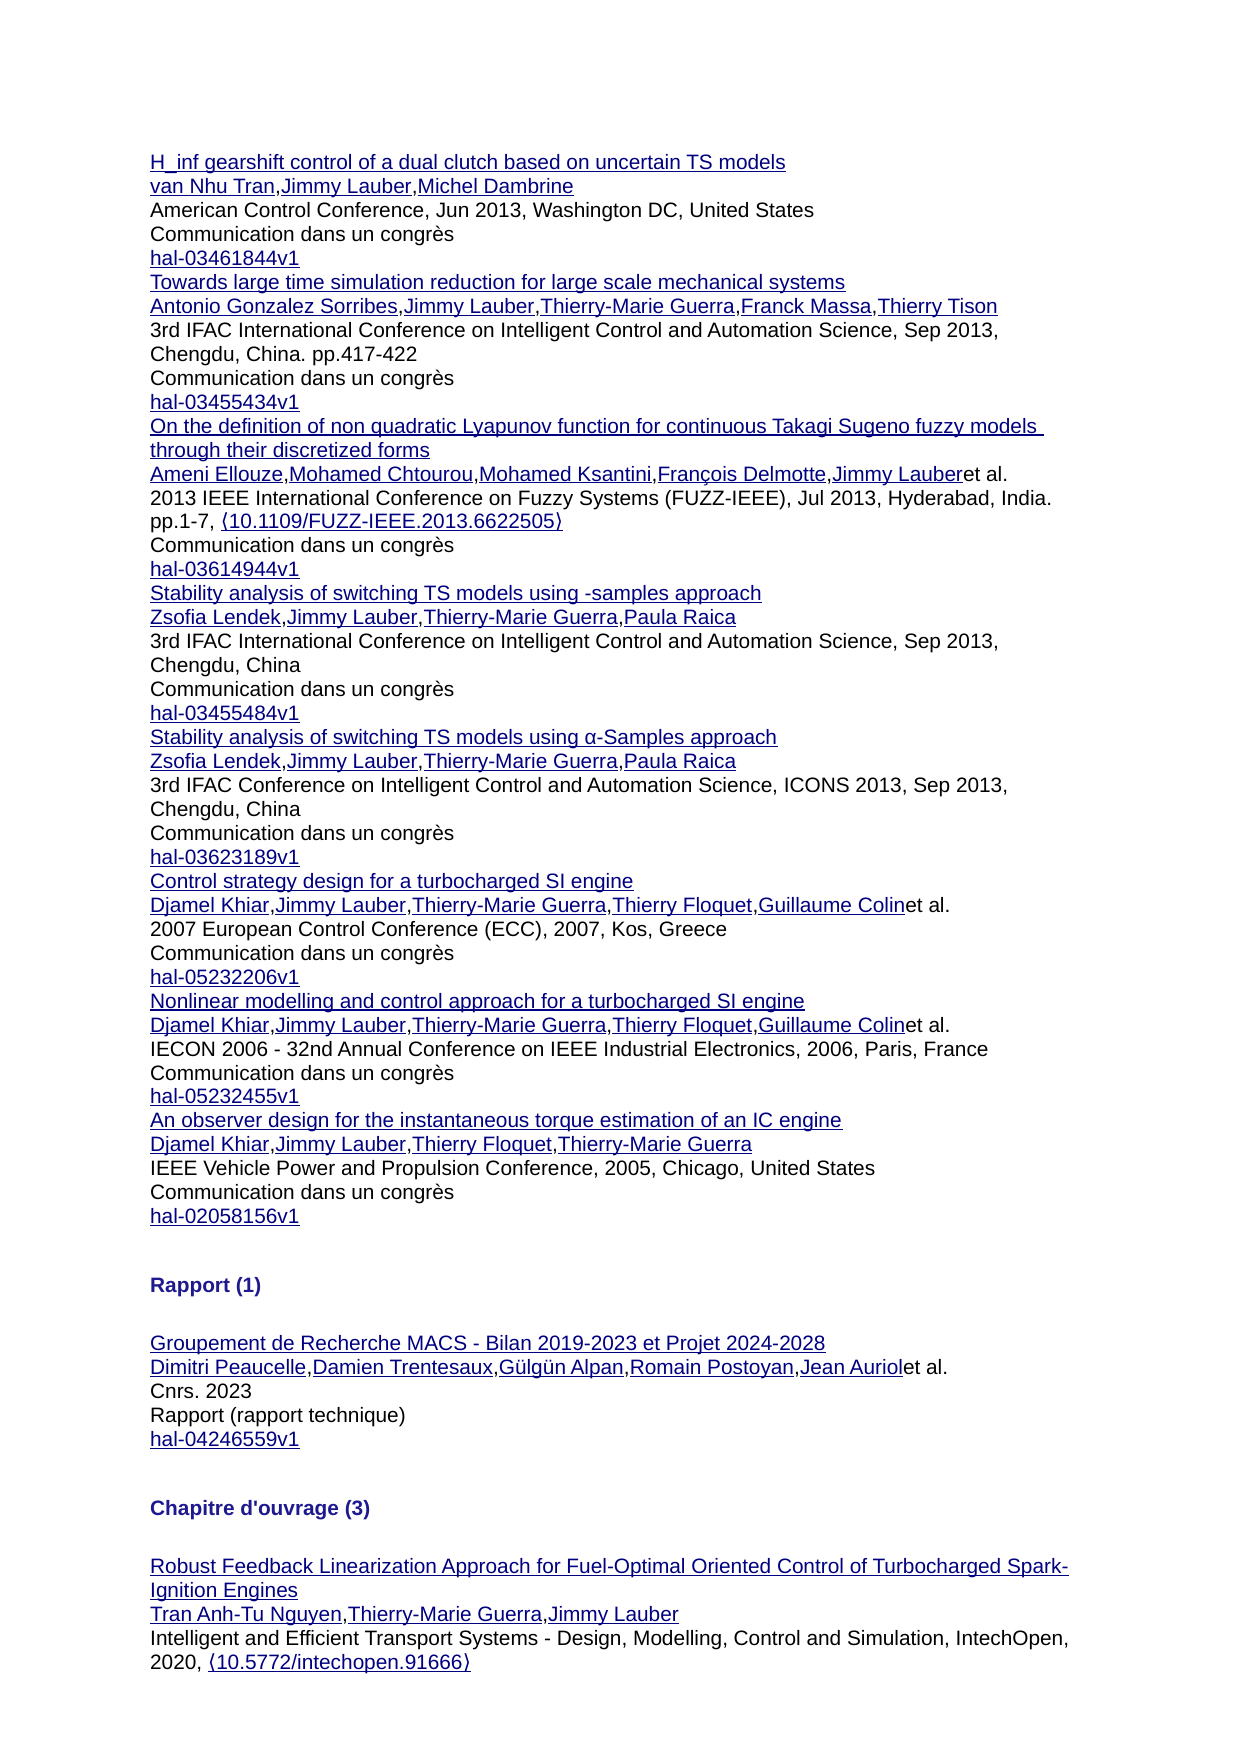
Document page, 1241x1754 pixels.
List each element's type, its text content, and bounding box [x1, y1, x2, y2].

table_header Robust Feedback Linearization Approach for Fuel-Optimal Oriented Control of Turbocharged Spark-Ignition Engines Tran Anh-Tu Nguyen,Thierry-Marie Guerra,Jimmy Lauber Intelligent and Efficient Transport Systems - Design, Modelling, Control and Simulation, IntechOpen, 2020, ⟨10.5772/intechopen.91666⟩ [150, 1554, 1090, 1674]
table_cell Nonlinear modelling and control approach for a turbocharged SI engine Djamel Khiar,Jimmy Lauber,Thierry-Marie Guerra,Thierry Floquet,Guillaume Colinet al. IECON 2006 - 32nd Annual Conference on IEEE Industrial Electronics, 2006, Paris, France Communication dans un congrès hal-05232455v1 [150, 989, 1090, 1108]
subtitle Chapitre d'ouvrage (3) [150, 1496, 1090, 1520]
table_header Groupement de Recherche MACS - Bilan 2019-2023 et Projet 2024-2028 Dimitri Peaucelle,Damien Trentesaux,Gülgün Alpan,Romain Postoyan,Jean Auriolet al. Cnrs. 2023 Rapport (rapport technique) hal-04246559v1 [150, 1331, 1090, 1451]
table_cell H_inf gearshift control of a dual clutch based on uncertain TS models van Nhu Tran,Jimmy Lauber,Michel Dambrine American Control Conference, Jun 2013, Washington DC, United States Communication dans un congrès hal-03461844v1 [150, 150, 1090, 270]
table_cell Towards large time simulation reduction for large scale mechanical systems Antonio Gonzalez Sorribes,Jimmy Lauber,Thierry-Marie Guerra,Franck Massa,Thierry Tison 3rd IFAC International Conference on Intelligent Control and Automation Science, Sep 2013, Chengdu, China. pp.417-422 Communication dans un congrès hal-03455434v1 [150, 270, 1090, 413]
subtitle Rapport (1) [150, 1273, 1090, 1297]
table_cell Stability analysis of switching TS models using α-Samples approach Zsofia Lendek,Jimmy Lauber,Thierry-Marie Guerra,Paula Raica 3rd IFAC Conference on Intelligent Control and Automation Science, ICONS 2013, Sep 2013, Chengdu, China Communication dans un congrès hal-03623189v1 [150, 725, 1090, 869]
table_cell Control strategy design for a turbocharged SI engine Djamel Khiar,Jimmy Lauber,Thierry-Marie Guerra,Thierry Floquet,Guillaume Colinet al. 2007 European Control Conference (ECC), 2007, Kos, Greece Communication dans un congrès hal-05232206v1 [150, 869, 1090, 988]
table_cell On the definition of non quadratic Lyapunov function for continuous Takagi Sugeno fuzzy models through their discretized forms Ameni Ellouze,Mohamed Chtourou,Mohamed Ksantini,François Delmotte,Jimmy Lauberet al. 2013 IEEE International Conference on Fuzzy Systems (FUZZ-IEEE), Jul 2013, Hyderabad, India. pp.1-7, ⟨10.1109/FUZZ-IEEE.2013.6622505⟩ Communication dans un congrès hal-03614944v1 [150, 414, 1090, 581]
table_cell Stability analysis of switching TS models using -samples approach Zsofia Lendek,Jimmy Lauber,Thierry-Marie Guerra,Paula Raica 3rd IFAC International Conference on Intelligent Control and Automation Science, Sep 2013, Chengdu, China Communication dans un congrès hal-03455484v1 [150, 581, 1090, 725]
table_cell An observer design for the instantaneous torque estimation of an IC engine Djamel Khiar,Jimmy Lauber,Thierry Floquet,Thierry-Marie Guerra IEEE Vehicle Power and Propulsion Conference, 2005, Chicago, United States Communication dans un congrès hal-02058156v1 [150, 1108, 1090, 1228]
